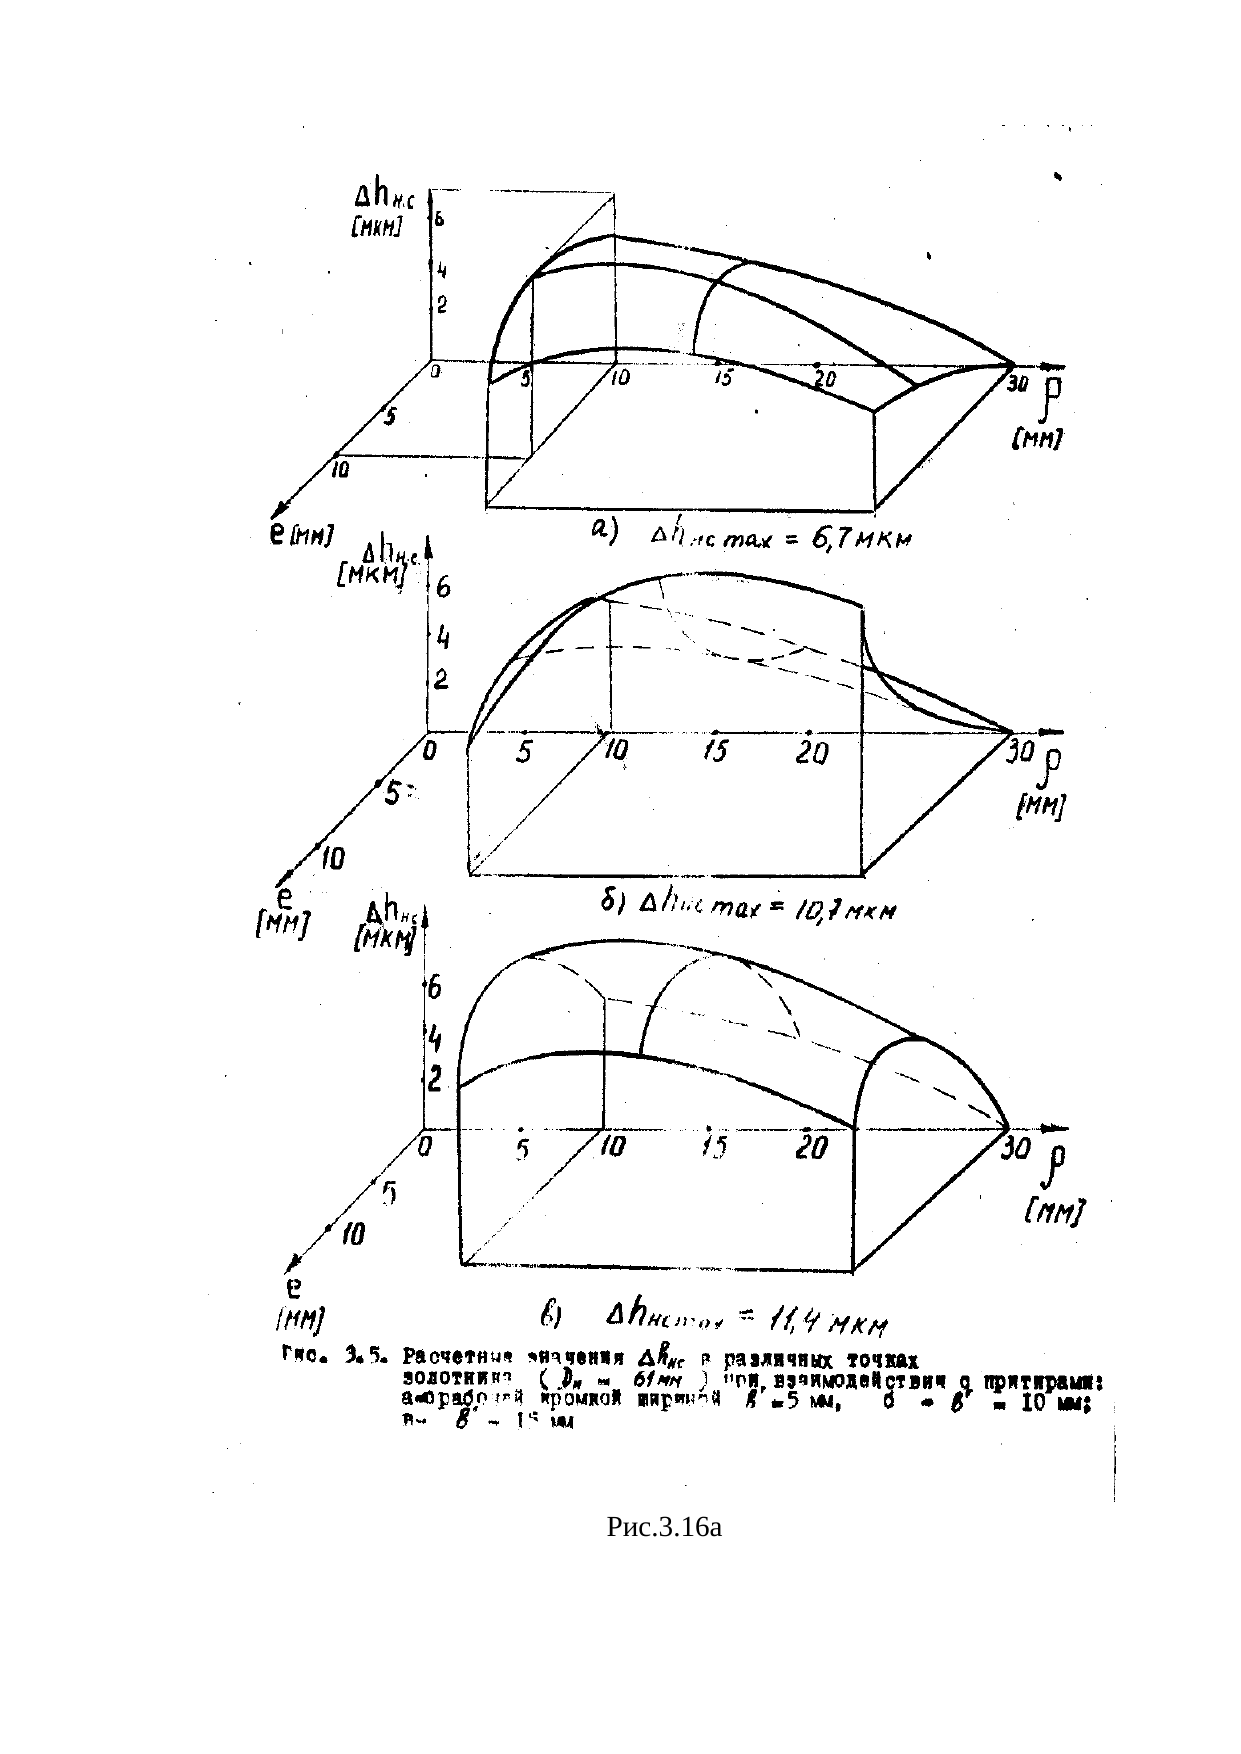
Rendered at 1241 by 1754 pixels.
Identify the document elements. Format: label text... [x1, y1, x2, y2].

text Рис.3.16а [177, 1509, 1152, 1542]
picture [206, 125, 1123, 1502]
